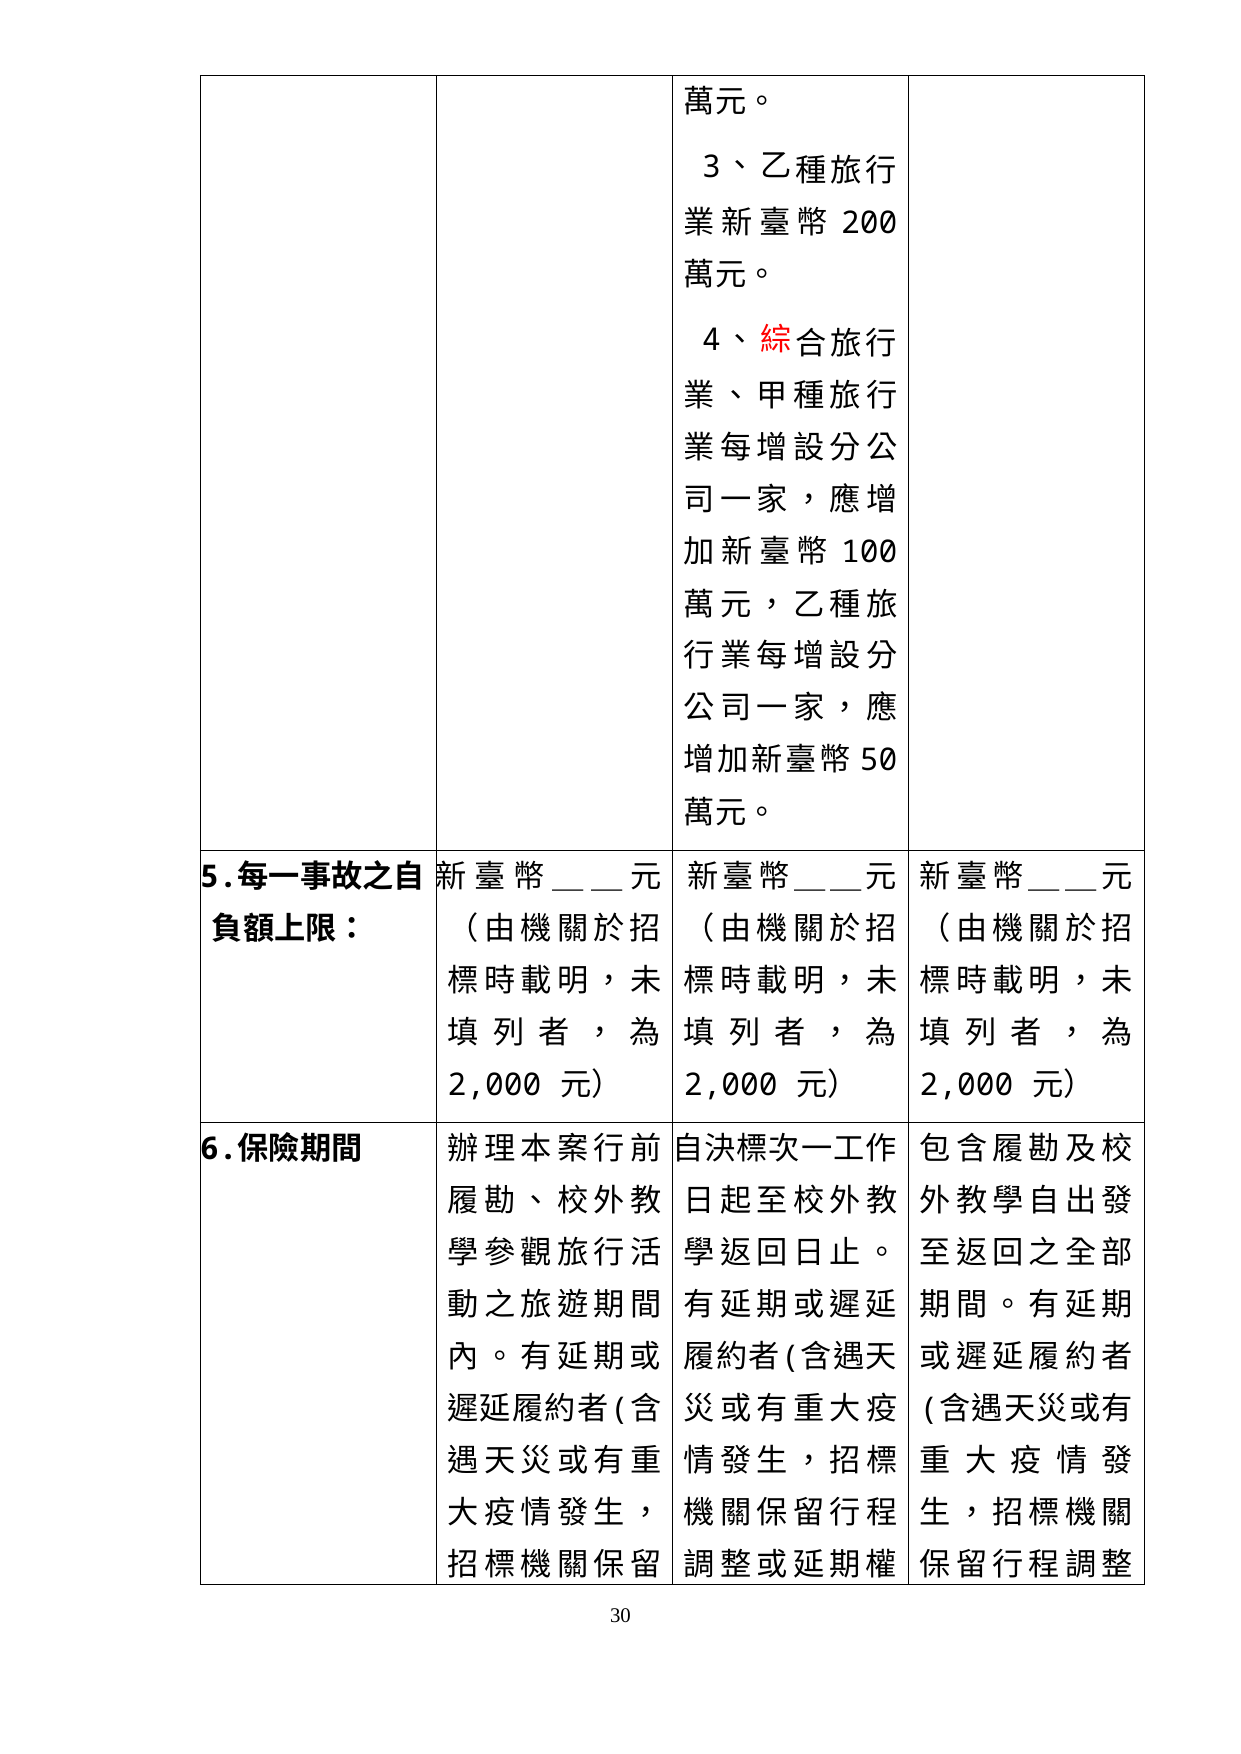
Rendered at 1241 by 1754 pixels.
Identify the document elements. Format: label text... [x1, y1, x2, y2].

table_cell 新臺幣＿＿元（由機關於招標時載明，未填列者，為2,000 元） [437, 851, 672, 1122]
table_cell （1）每一旅客（參加師生、家長）意外死亡新臺幣[250]萬元。 （2）每一旅客因意外事故所致體傷之醫療費用新臺幣[10 萬]元。 （3）國際教育旅行：旅客家屬前往海外處理善後所必需支出之費用：新臺幣[10 萬]元；國內旅遊：善後處理費用新臺幣[5 萬]元。 （4）每一旅客證件遺失之損害賠償費用新臺幣[2,000]元。 （招標機關注意：前揭括號內金額為旅行業管理規則所訂各保險金額下限，招標機關得視校外教學性質、地點及活動、規模等風險性調高保險金額，載明於招標文件。） [437, 76, 672, 850]
table_cell [909, 76, 1144, 850]
table_cell 視得標廠商為綜合旅行業、甲種旅行業或乙種旅行業，其旅行業履約保證保險之保險金額如下： （1）綜合旅行業新臺幣6,000 萬元。 （2）甲種旅行業新臺幣2,000 萬元。 （3）乙種旅行業新臺幣800 萬元。 （4）綜合旅行業、甲種旅行業每增設分公司一家，應增加新臺幣400 萬元，乙種旅行業每增設分公司一家，應增加新臺幣200 萬元。 （5）旅行業已取得經中央主管機關認可足以保障旅客權益之觀光公益法人會員資格者，其履約保證保險應投保最低金額如下，不適用前項之規定： 1、綜合旅行業新臺幣4,000 萬元。 2、甲種旅行業新臺幣500 萬元。 3、乙種旅行業新臺幣200 萬元。 4、綜合旅行業、甲種旅行業每增設分公司一家，應增加新臺幣100 萬元，乙種旅行業每增設分公司一家，應增加新臺幣50 萬元。 [673, 76, 908, 850]
table_cell 5.每一事故之自負額上限： [201, 851, 436, 1122]
table_cell 4.保險金額 [201, 76, 436, 850]
table_cell 自決標次一工作日起至校外教學返回日止。有延期或遲延履約者(含遇天災或有重大疫情發生，招標機關保留行程調整或延期權 [673, 1123, 908, 1584]
table_cell 包含履勘及校外教學自出發至返回之全部期間。有延期或遲延履約者(含遇天災或有重大疫情發生，招標機關保留行程調整 [909, 1123, 1144, 1584]
table_cell 辦理本案行前履勘、校外教學參觀旅行活動之旅遊期間內。有延期或遲延履約者(含遇天災或有重大疫情發生，招標機關保留 [437, 1123, 672, 1584]
table_cell 新臺幣＿＿元（由機關於招標時載明，未填列者，為2,000 元） [673, 851, 908, 1122]
table_cell 6.保險期間 [201, 1123, 436, 1584]
table_cell 新臺幣＿＿元（由機關於招標時載明，未填列者，為2,000 元） [909, 851, 1144, 1122]
